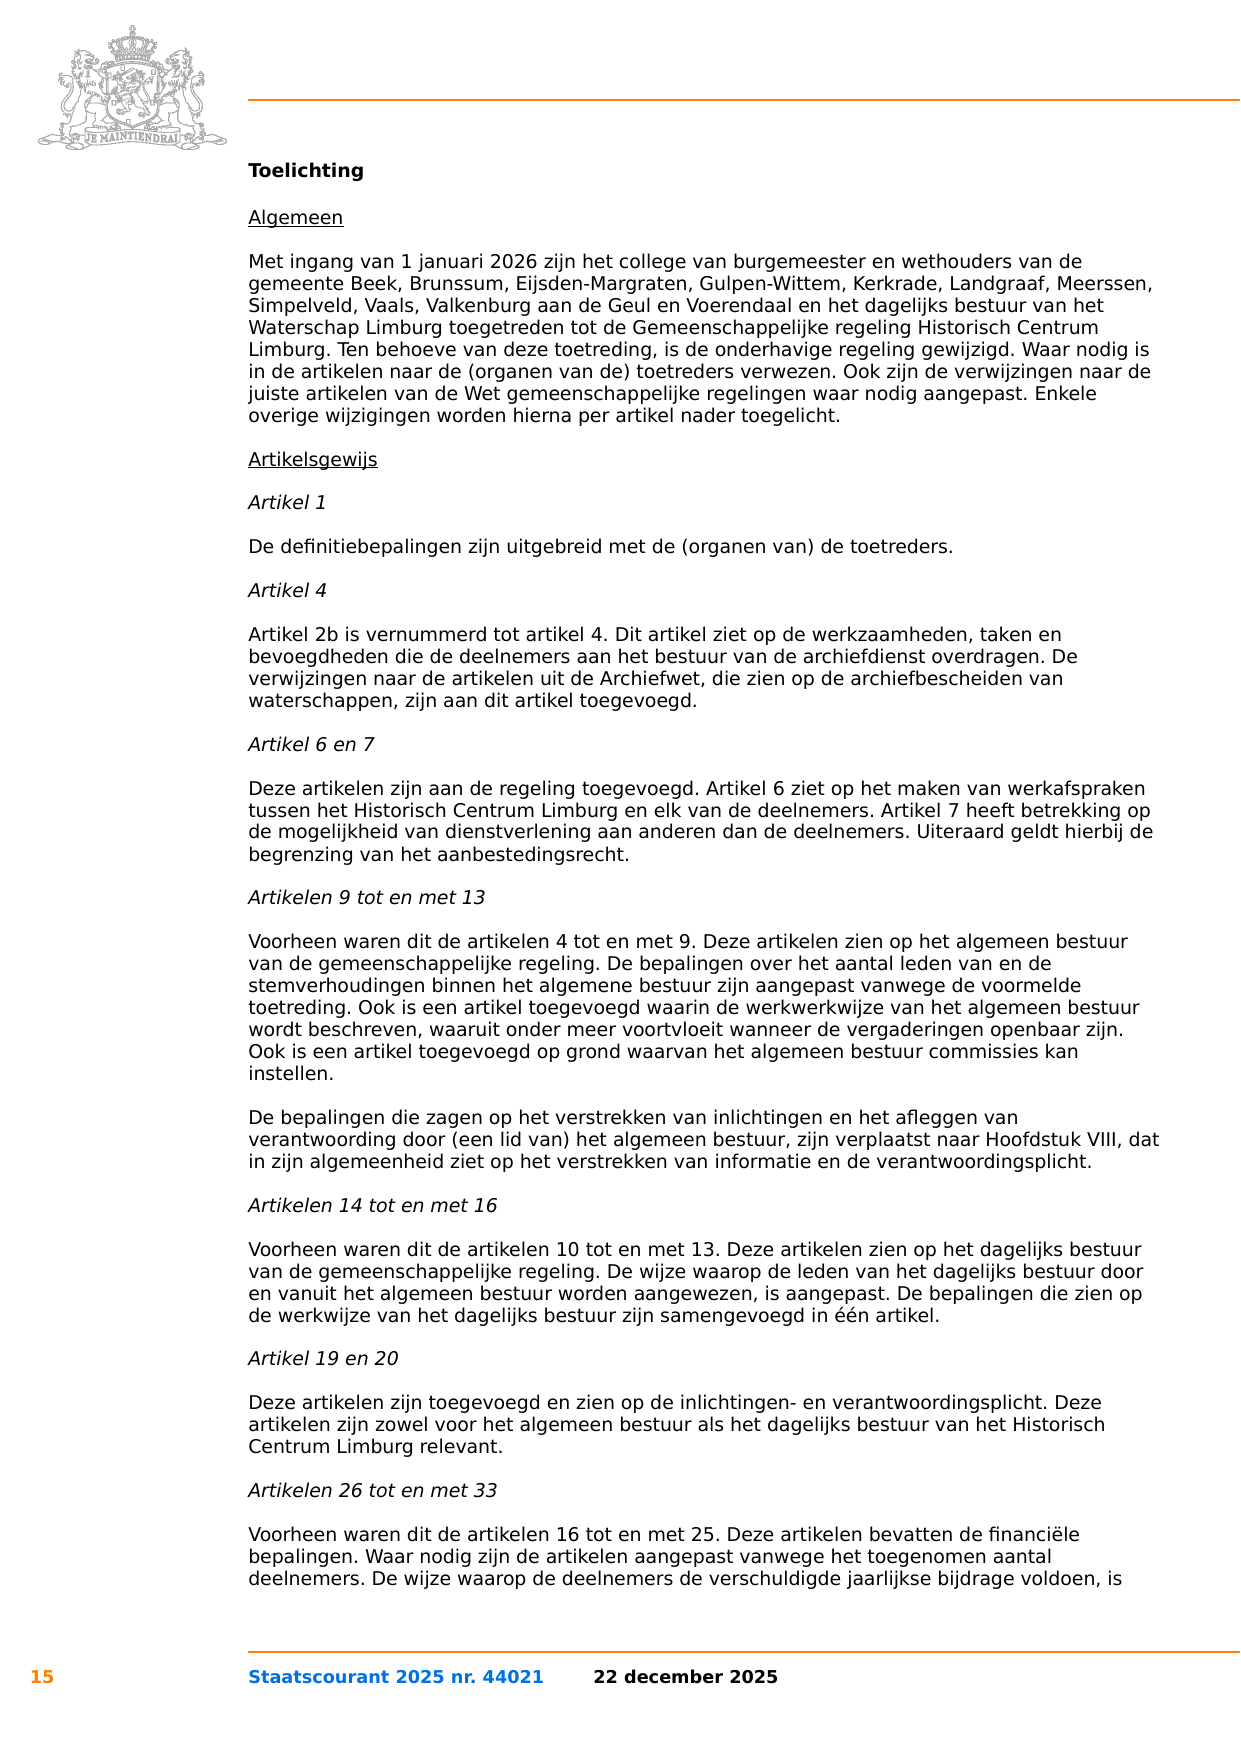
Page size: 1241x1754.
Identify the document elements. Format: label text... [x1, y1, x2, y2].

text Artikel 2b is vernummerd tot artikel 4. Dit artikel ziet op de werkzaamheden, taken en bevoegdheden die de deelnemers aan het bestuur van de archiefdienst overdragen. De verwijzingen naar de artikelen uit de Archiefwet, die zien op de archiefbescheiden van waterschappen, zijn aan dit artikel toegevoegd. [248, 624, 1163, 712]
subtitle Toelichting [248, 160, 1163, 182]
subtitle Artikelen 26 tot en met 33 [248, 1480, 1163, 1502]
subtitle Artikel 4 [248, 580, 1163, 602]
subtitle Artikelen 9 tot en met 13 [248, 887, 1163, 909]
subtitle Artikelsgewijs [248, 448, 1163, 470]
subtitle Artikel 19 en 20 [248, 1348, 1163, 1370]
subtitle Algemeen [248, 207, 1163, 229]
text Voorheen waren dit de artikelen 4 tot en met 9. Deze artikelen zien op het algemeen bestuur van de gemeenschappelijke regeling. De bepalingen over het aantal leden van en de stemverhoudingen binnen het algemene bestuur zijn aangepast vanwege de voormelde toetreding. Ook is een artikel toegevoegd waarin de werkwerkwijze van het algemeen bestuur wordt beschreven, waaruit onder meer voortvloeit wanneer de vergaderingen openbaar zijn. Ook is een artikel toegevoegd op grond waarvan het algemeen bestuur commissies kan instellen. [248, 931, 1163, 1085]
text De bepalingen die zagen op het verstrekken van inlichtingen en het afleggen van verantwoording door (een lid van) het algemeen bestuur, zijn verplaatst naar Hoofdstuk VIII, dat in zijn algemeenheid ziet op het verstrekken van informatie en de verantwoordingsplicht. [248, 1107, 1163, 1173]
text De definitiebepalingen zijn uitgebreid met de (organen van) de toetreders. [248, 536, 1163, 558]
subtitle Artikel 6 en 7 [248, 734, 1163, 756]
text Deze artikelen zijn toegevoegd en zien op de inlichtingen- en verantwoordingsplicht. Deze artikelen zijn zowel voor het algemeen bestuur als het dagelijks bestuur van het Historisch Centrum Limburg relevant. [248, 1392, 1163, 1458]
text Deze artikelen zijn aan de regeling toegevoegd. Artikel 6 ziet op het maken van werkafspraken tussen het Historisch Centrum Limburg en elk van de deelnemers. Artikel 7 heeft betrekking op de mogelijkheid van dienstverlening aan anderen dan de deelnemers. Uiteraard geldt hierbij de begrenzing van het aanbestedingsrecht. [248, 777, 1163, 865]
text Voorheen waren dit de artikelen 10 tot en met 13. Deze artikelen zien op het dagelijks bestuur van de gemeenschappelijke regeling. De wijze waarop de leden van het dagelijks bestuur door en vanuit het algemeen bestuur worden aangewezen, is aangepast. De bepalingen die zien op de werkwijze van het dagelijks bestuur zijn samengevoegd in één artikel. [248, 1238, 1163, 1326]
picture [38, 25, 227, 150]
subtitle Artikel 1 [248, 492, 1163, 514]
text Met ingang van 1 januari 2026 zijn het college van burgemeester en wethouders van de gemeente Beek, Brunssum, Eijsden-Margraten, Gulpen-Wittem, Kerkrade, Landgraaf, Meerssen, Simpelveld, Vaals, Valkenburg aan de Geul en Voerendaal en het dagelijks bestuur van het Waterschap Limburg toegetreden tot de Gemeenschappelijke regeling Historisch Centrum Limburg. Ten behoeve van deze toetreding, is de onderhavige regeling gewijzigd. Waar nodig is in de artikelen naar de (organen van de) toetreders verwezen. Ook zijn de verwijzingen naar de juiste artikelen van de Wet gemeenschappelijke regelingen waar nodig aangepast. Enkele overige wijzigingen worden hierna per artikel nader toegelicht. [248, 251, 1163, 427]
subtitle Artikelen 14 tot en met 16 [248, 1195, 1163, 1217]
text Voorheen waren dit de artikelen 16 tot en met 25. Deze artikelen bevatten de financiële bepalingen. Waar nodig zijn de artikelen aangepast vanwege het toegenomen aantal deelnemers. De wijze waarop de deelnemers de verschuldigde jaarlijkse bijdrage voldoen, is [248, 1524, 1163, 1590]
